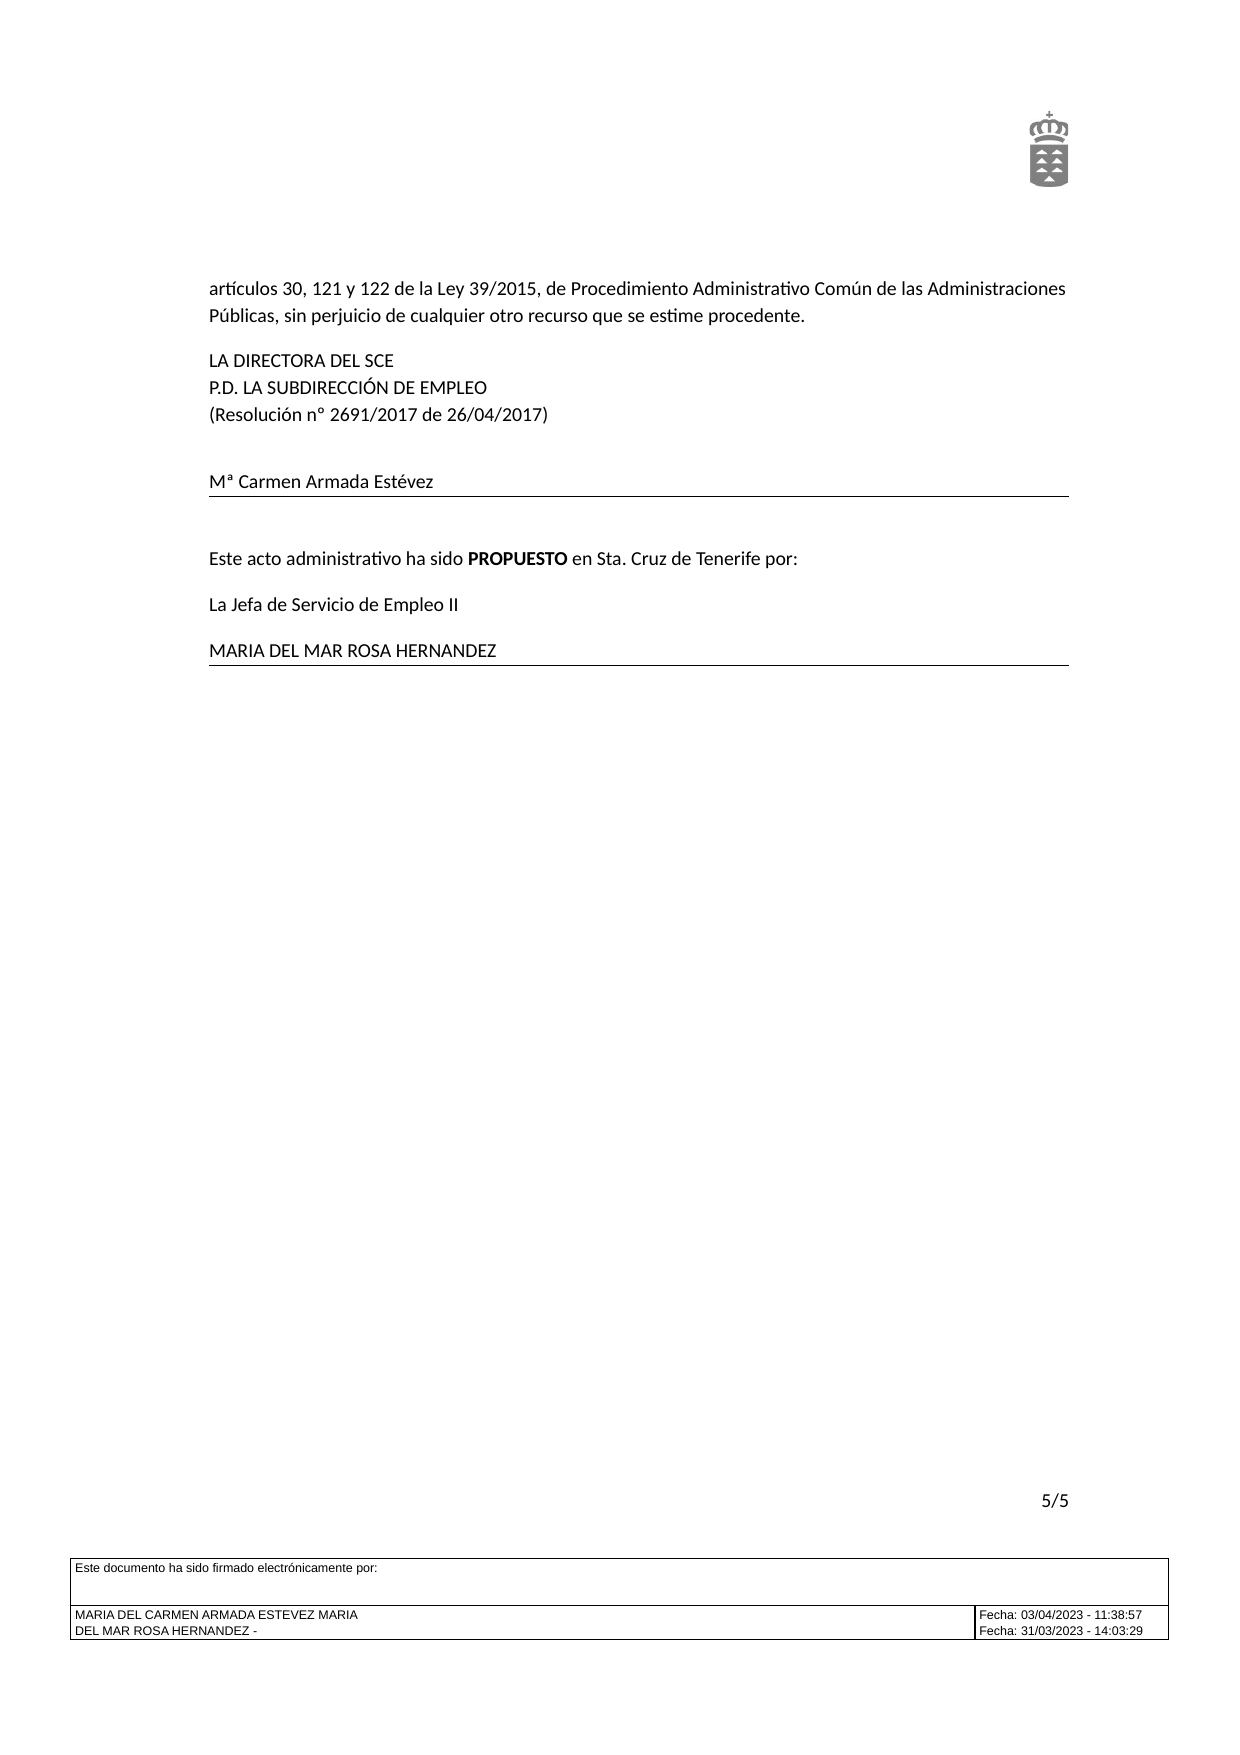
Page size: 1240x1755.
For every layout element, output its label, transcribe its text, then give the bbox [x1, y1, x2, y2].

text Este acto administrativo ha sido PROPUESTO en Sta. Cruz de Tenerife por: [209, 546, 1069, 570]
text LA DIRECTORA DEL SCE [209, 348, 1069, 373]
text La Jefa de Servicio de Empleo II [209, 592, 1069, 616]
table_cell Fecha: 03/04/2023 - 11:38:57 Fecha: 31/03/2023 - 14:03:29 [976, 1606, 1168, 1639]
text artículos 30, 121 y 122 de la Ley 39/2015, de Procedimiento Administrativo Común de las Administraciones Públicas, sin perjuicio de cualquier otro recurso que se estime procedente. [209, 276, 1069, 327]
table_header Este documento ha sido firmado electrónicamente por: [71, 1559, 975, 1605]
table_header [975, 1559, 1168, 1605]
text Mª Carmen Armada Estévez [209, 469, 1069, 493]
text 5/5 [209, 1488, 1069, 1512]
text P.D. LA SUBDIRECCIÓN DE EMPLEO [209, 375, 1069, 399]
text MARIA DEL MAR ROSA HERNANDEZ [209, 638, 1069, 662]
table_cell MARIA DEL CARMEN ARMADA ESTEVEZ MARIA DEL MAR ROSA HERNANDEZ - [71, 1606, 974, 1639]
text (Resolución nº 2691/2017 de 26/04/2017) [209, 402, 1069, 426]
